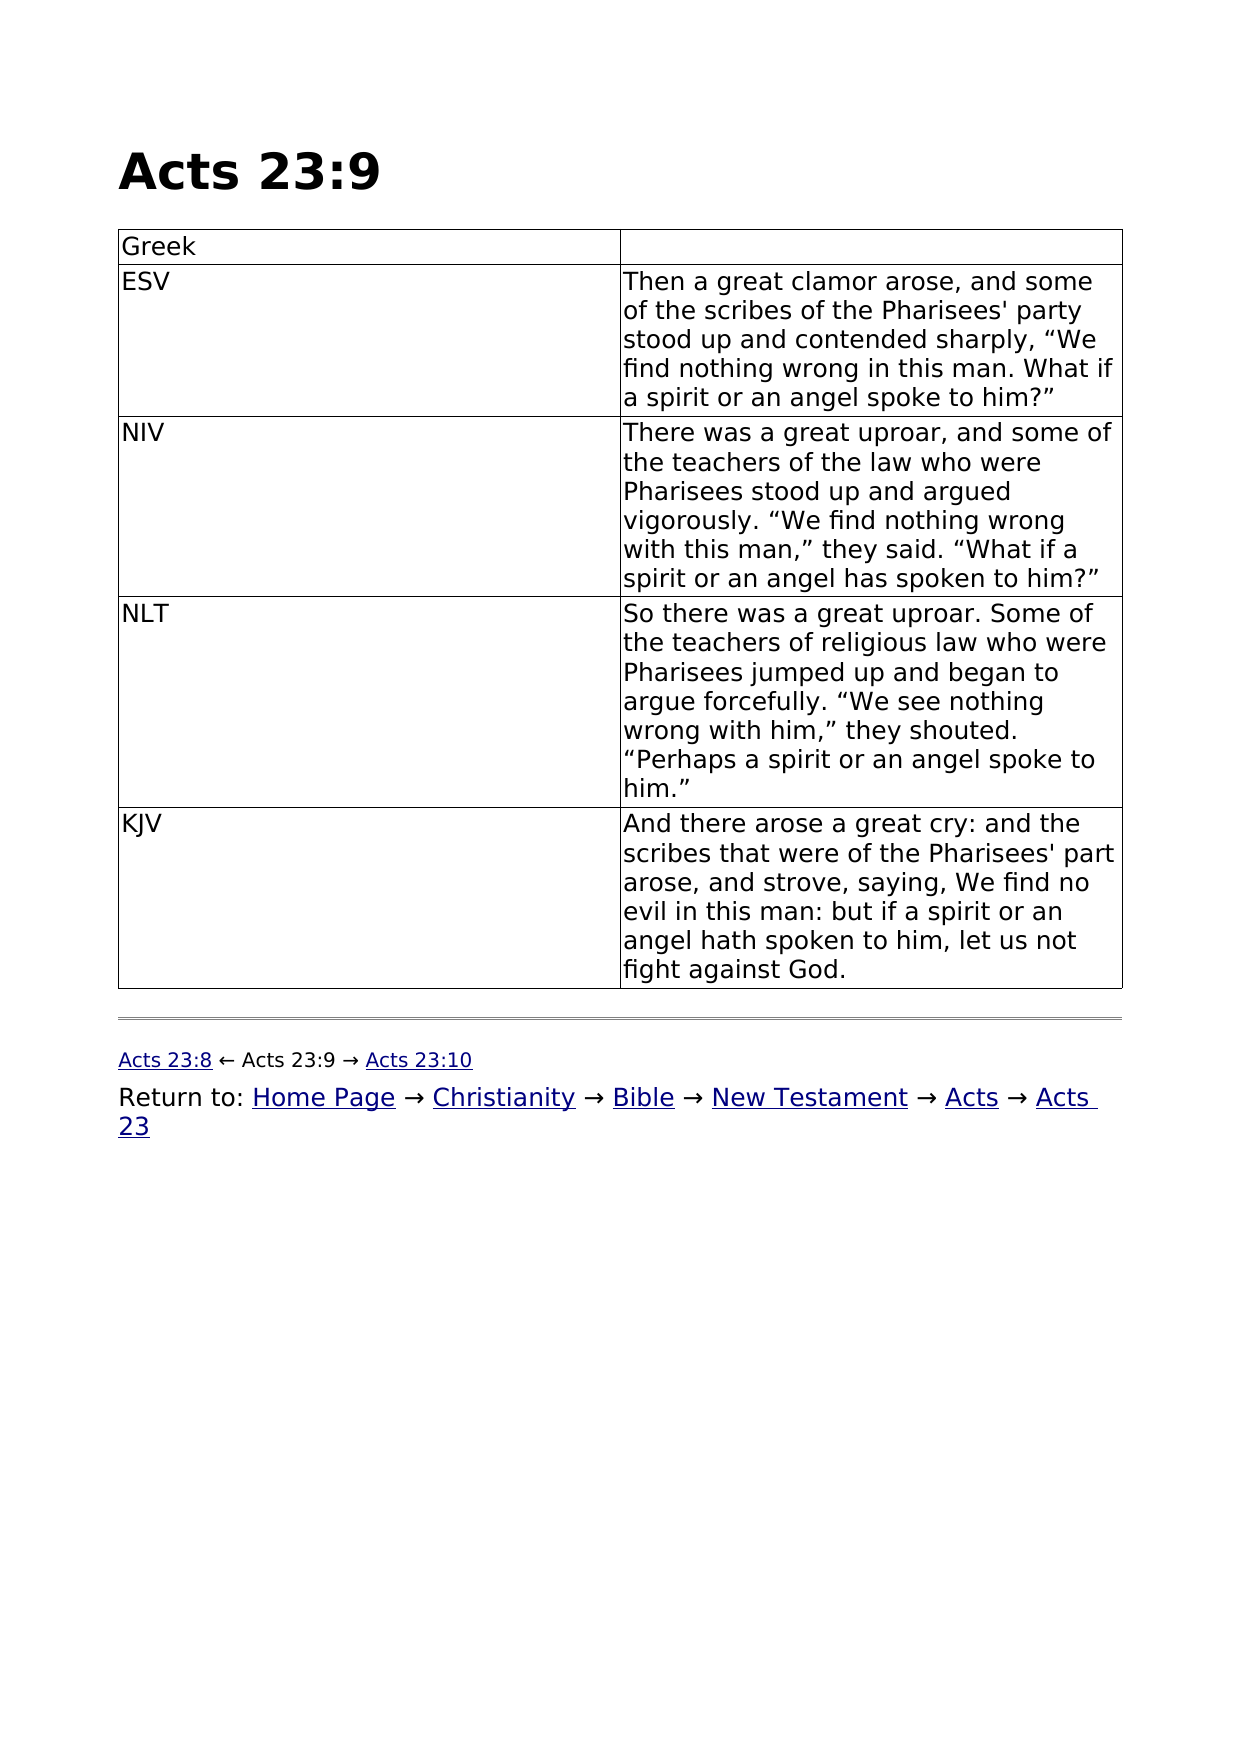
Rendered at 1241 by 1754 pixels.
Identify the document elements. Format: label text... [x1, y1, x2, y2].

subtitle Acts 23:9 [118, 143, 1122, 201]
table_header [621, 230, 1122, 264]
text Acts 23:8 ← Acts 23:9 → Acts 23:10 [118, 1049, 1122, 1083]
table_cell NLT [119, 597, 620, 807]
table_cell KJV [119, 808, 620, 987]
table_cell There was a great uproar, and some of the teachers of the law who were Pharisees stood up and argued vigorously. “We find nothing wrong with this man,” they said. “What if a spirit or an angel has spoken to him?” [621, 417, 1122, 596]
table_cell So there was a great uproar. Some of the teachers of religious law who were Pharisees jumped up and began to argue forcefully. “We see nothing wrong with him,” they shouted. “Perhaps a spirit or an angel spoke to him.” [621, 597, 1122, 807]
table_cell NIV [119, 417, 620, 596]
table_cell And there arose a great cry: and the scribes that were of the Pharisees' part arose, and strove, saying, We find no evil in this man: but if a spirit or an angel hath spoken to him, let us not fight against God. [621, 808, 1122, 987]
table_cell Then a great clamor arose, and some of the scribes of the Pharisees' party stood up and contended sharply, “We find nothing wrong in this man. What if a spirit or an angel spoke to him?” [621, 265, 1122, 416]
table_header Greek [119, 230, 620, 264]
table_cell ESV [119, 265, 620, 416]
text Return to: Home Page → Christianity → Bible → New Testament → Acts → Acts 23 [118, 1083, 1122, 1141]
